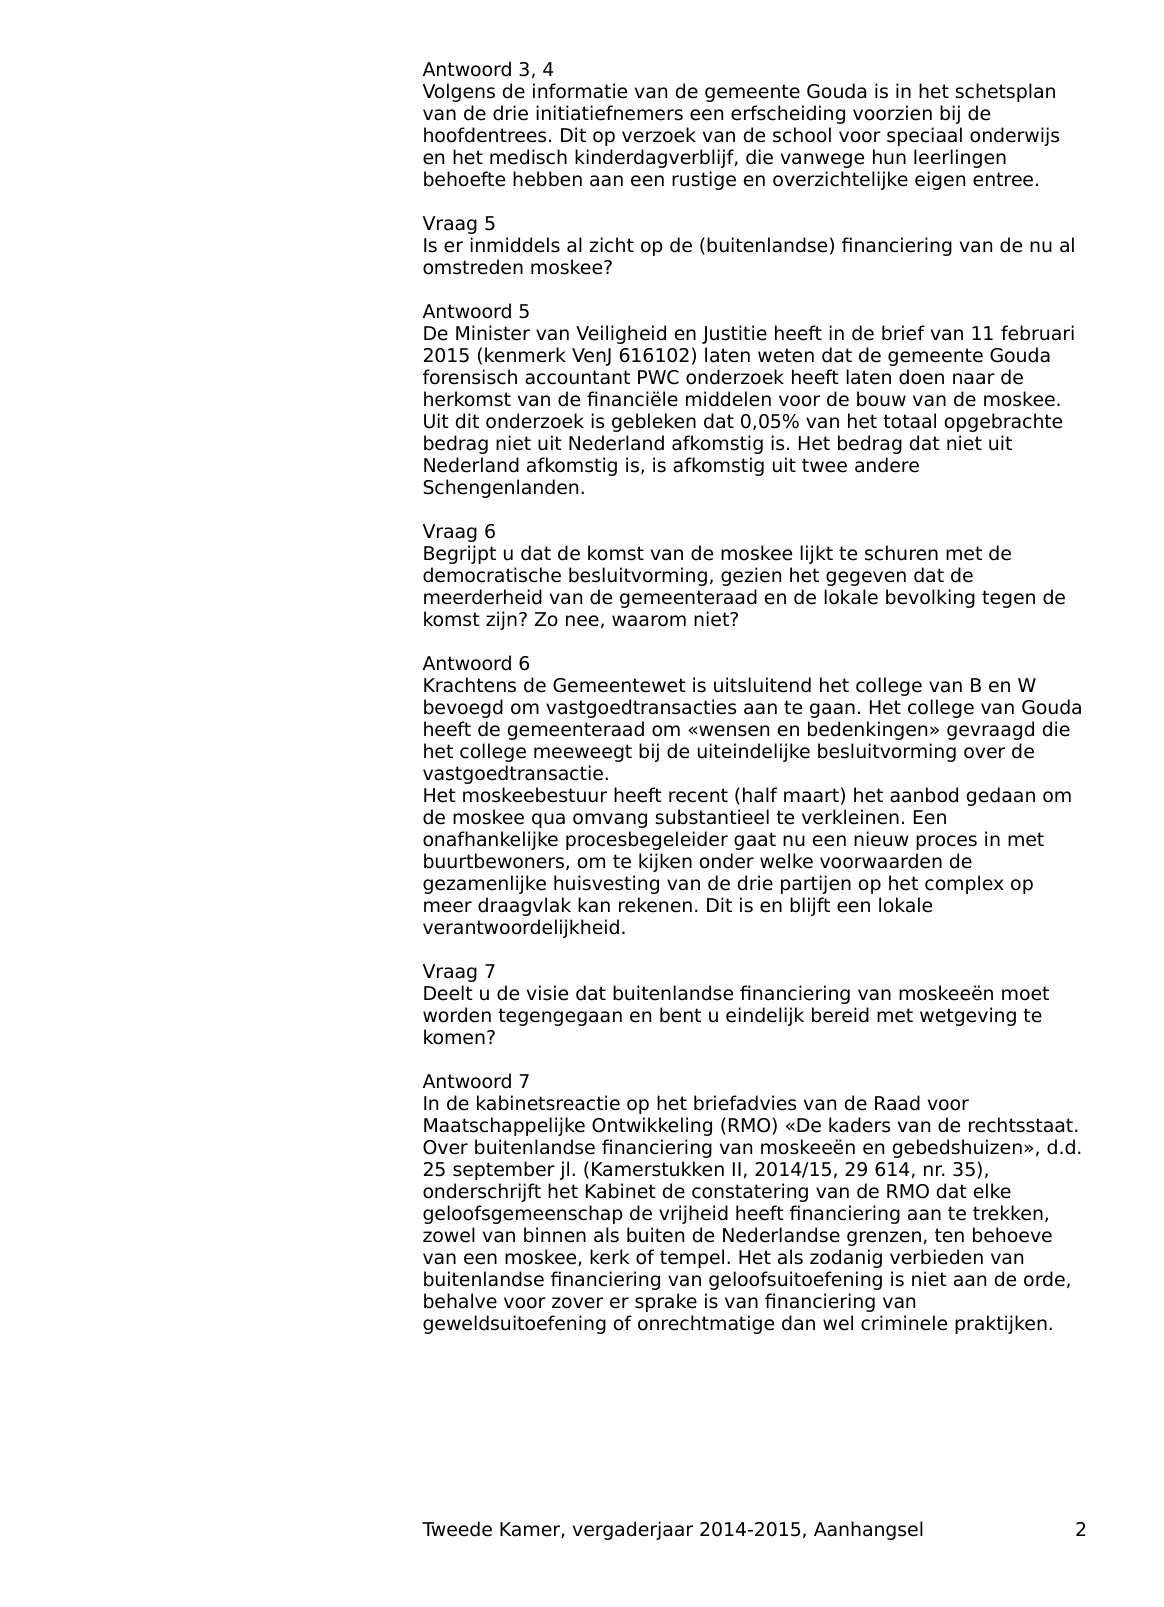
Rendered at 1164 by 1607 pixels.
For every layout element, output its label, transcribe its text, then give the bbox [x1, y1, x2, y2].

text Begrijpt u dat de komst van de moskee lijkt te schuren met de democratische besluitvorming, gezien het gegeven dat de meerderheid van de gemeenteraad en de lokale bevolking tegen de komst zijn? Zo nee, waarom niet? [422, 543, 1087, 631]
text Vraag 5 [422, 213, 1087, 235]
text Antwoord 3, 4 [422, 59, 1087, 81]
text Antwoord 7 [422, 1071, 1087, 1093]
text Antwoord 6 [422, 653, 1087, 675]
text Deelt u de visie dat buitenlandse financiering van moskeeën moet worden tegengegaan en bent u eindelijk bereid met wetgeving te komen? [422, 983, 1087, 1049]
text Het moskeebestuur heeft recent (half maart) het aanbod gedaan om de moskee qua omvang substantieel te verkleinen. Een onafhankelijke procesbegeleider gaat nu een nieuw proces in met buurtbewoners, om te kijken onder welke voorwaarden de gezamenlijke huisvesting van de drie partijen op het complex op meer draagvlak kan rekenen. Dit is en blijft een lokale verantwoordelijkheid. [422, 785, 1087, 939]
text Is er inmiddels al zicht op de (buitenlandse) financiering van de nu al omstreden moskee? [422, 235, 1087, 279]
text Vraag 6 [422, 521, 1087, 543]
text Volgens de informatie van de gemeente Gouda is in het schetsplan van de drie initiatiefnemers een erfscheiding voorzien bij de hoofdentrees. Dit op verzoek van de school voor speciaal onderwijs en het medisch kinderdagverblijf, die vanwege hun leerlingen behoefte hebben aan een rustige en overzichtelijke eigen entree. [422, 81, 1087, 191]
text Krachtens de Gemeentewet is uitsluitend het college van B en W bevoegd om vastgoedtransacties aan te gaan. Het college van Gouda heeft de gemeenteraad om «wensen en bedenkingen» gevraagd die het college meeweegt bij de uiteindelijke besluitvorming over de vastgoedtransactie. [422, 675, 1087, 785]
text Vraag 7 [422, 961, 1087, 983]
text Antwoord 5 [422, 301, 1087, 323]
text De Minister van Veiligheid en Justitie heeft in de brief van 11 februari 2015 (kenmerk VenJ 616102) laten weten dat de gemeente Gouda forensisch accountant PWC onderzoek heeft laten doen naar de herkomst van de financiële middelen voor de bouw van de moskee. Uit dit onderzoek is gebleken dat 0,05% van het totaal opgebrachte bedrag niet uit Nederland afkomstig is. Het bedrag dat niet uit Nederland afkomstig is, is afkomstig uit twee andere Schengenlanden. [422, 323, 1087, 499]
text In de kabinetsreactie op het briefadvies van de Raad voor Maatschappelijke Ontwikkeling (RMO) «De kaders van de rechtsstaat. Over buitenlandse financiering van moskeeën en gebedshuizen», d.d. 25 september jl. (Kamerstukken II, 2014/15, 29 614, nr. 35), onderschrijft het Kabinet de constatering van de RMO dat elke geloofsgemeenschap de vrijheid heeft financiering aan te trekken, zowel van binnen als buiten de Nederlandse grenzen, ten behoeve van een moskee, kerk of tempel. Het als zodanig verbieden van buitenlandse financiering van geloofsuitoefening is niet aan de orde, behalve voor zover er sprake is van financiering van geweldsuitoefening of onrechtmatige dan wel criminele praktijken. [422, 1093, 1087, 1335]
